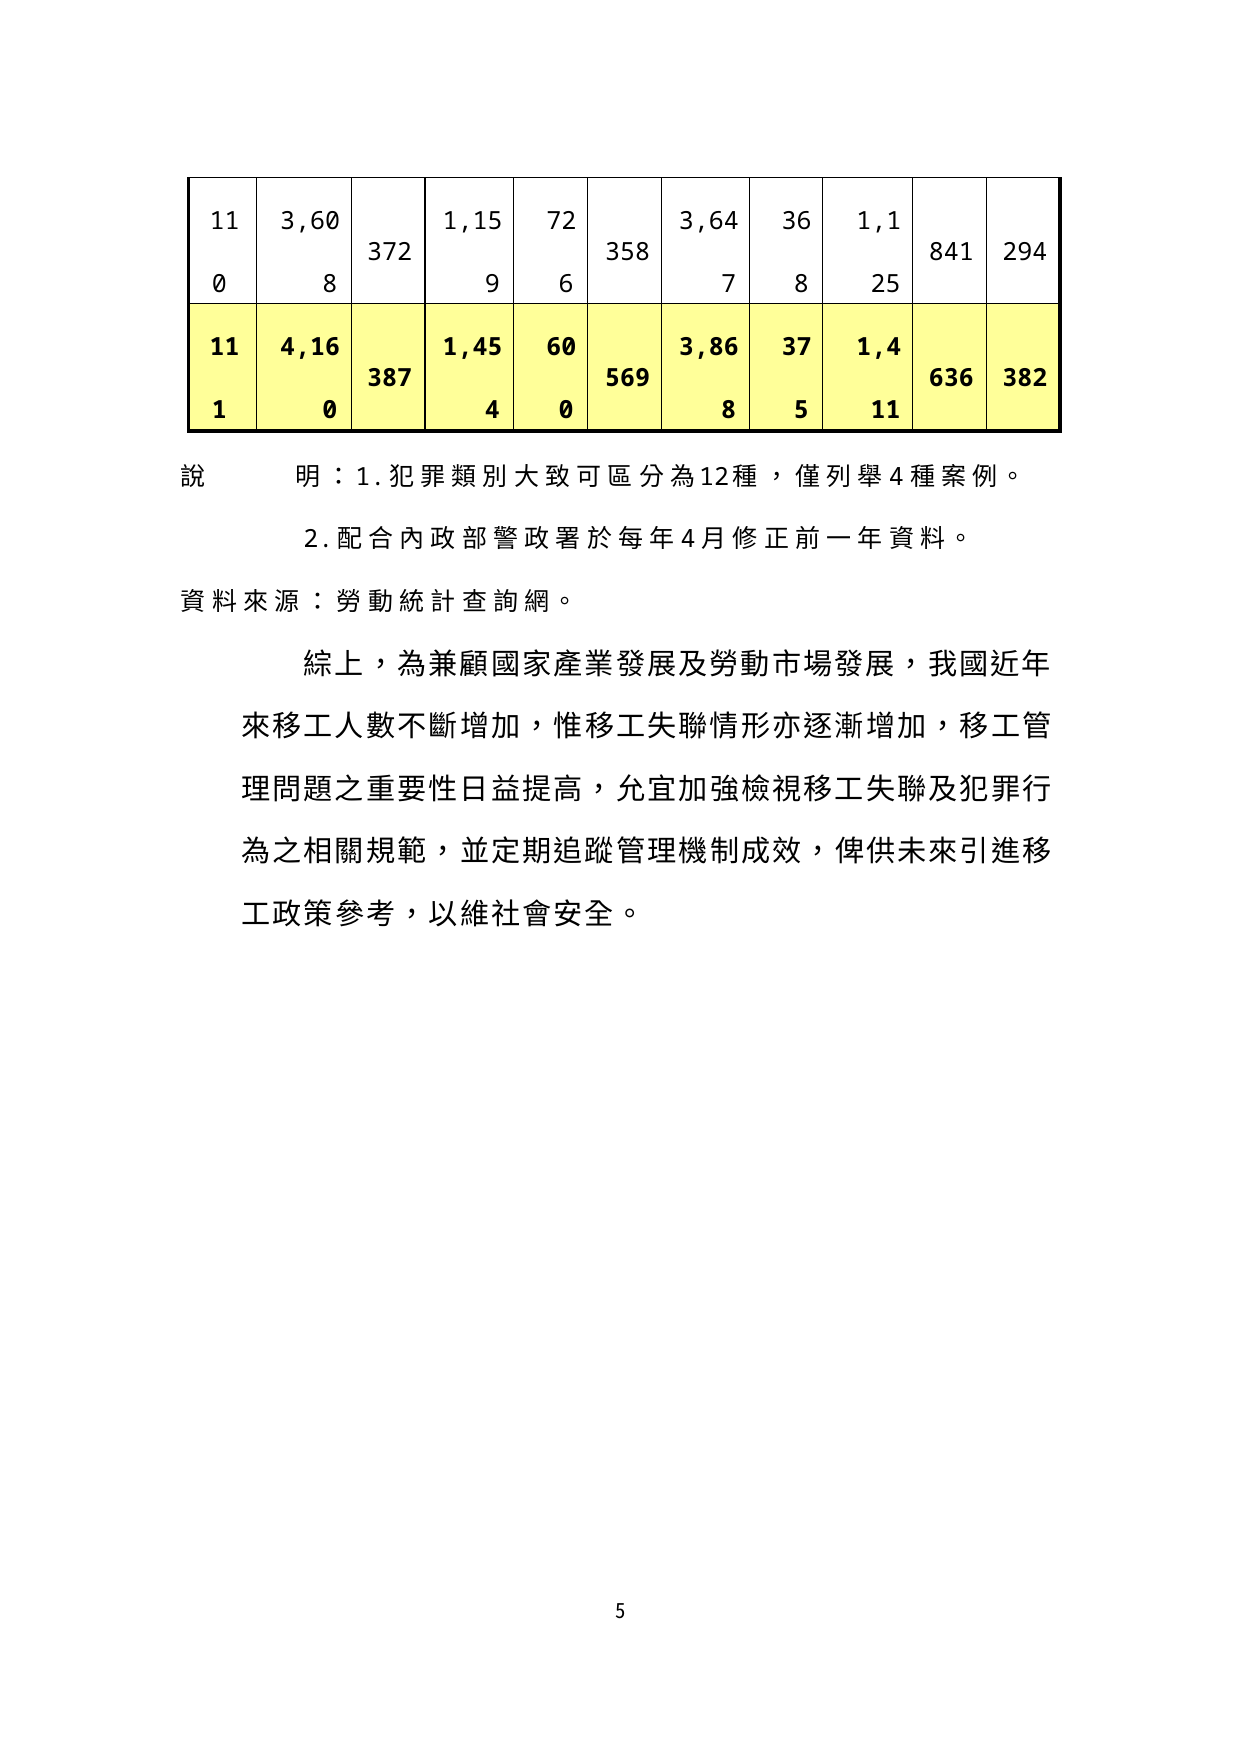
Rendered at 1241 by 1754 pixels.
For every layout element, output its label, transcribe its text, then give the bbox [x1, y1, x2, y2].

text 2.配合內政部警政署於每年4月修正前一年資料。 [177, 495, 1063, 557]
table_cell 841 [913, 178, 986, 303]
table_cell 110 [190, 178, 256, 303]
table_cell 569 [588, 304, 661, 429]
table_cell 636 [913, 304, 986, 429]
table_cell 600 [514, 304, 587, 429]
table_cell 375 [750, 304, 822, 429]
table_cell 372 [352, 178, 424, 303]
table_cell 1,411 [823, 304, 912, 429]
table_cell 3,647 [662, 178, 749, 303]
table_cell 368 [750, 178, 822, 303]
table_cell 358 [588, 178, 661, 303]
table_cell 382 [987, 304, 1058, 429]
text 資料來源：勞動統計查詢網。 [177, 557, 1063, 620]
text 綜上，為兼顧國家產業發展及勞動市場發展，我國近年來移工人數不斷增加，惟移工失聯情形亦逐漸增加，移工管理問題之重要性日益提高，允宜加強檢視移工失聯及犯罪行為之相關規範，並定期追蹤管理機制成效，俾供未來引進移工政策參考，以維社會安全。 [236, 620, 1063, 932]
table_cell 387 [352, 304, 424, 429]
text 說 明：1.犯罪類別大致可區分為12種，僅列舉4種案例。 [177, 432, 1063, 495]
table_cell 4,160 [257, 304, 351, 429]
table_cell 111 [190, 304, 256, 429]
table_cell 1,125 [823, 178, 912, 303]
table_cell 3,868 [662, 304, 749, 429]
table_cell 294 [987, 178, 1058, 303]
table_cell 1,159 [426, 178, 513, 303]
table_cell 3,608 [257, 178, 351, 303]
table_cell 726 [514, 178, 587, 303]
table_cell 1,454 [426, 304, 513, 429]
